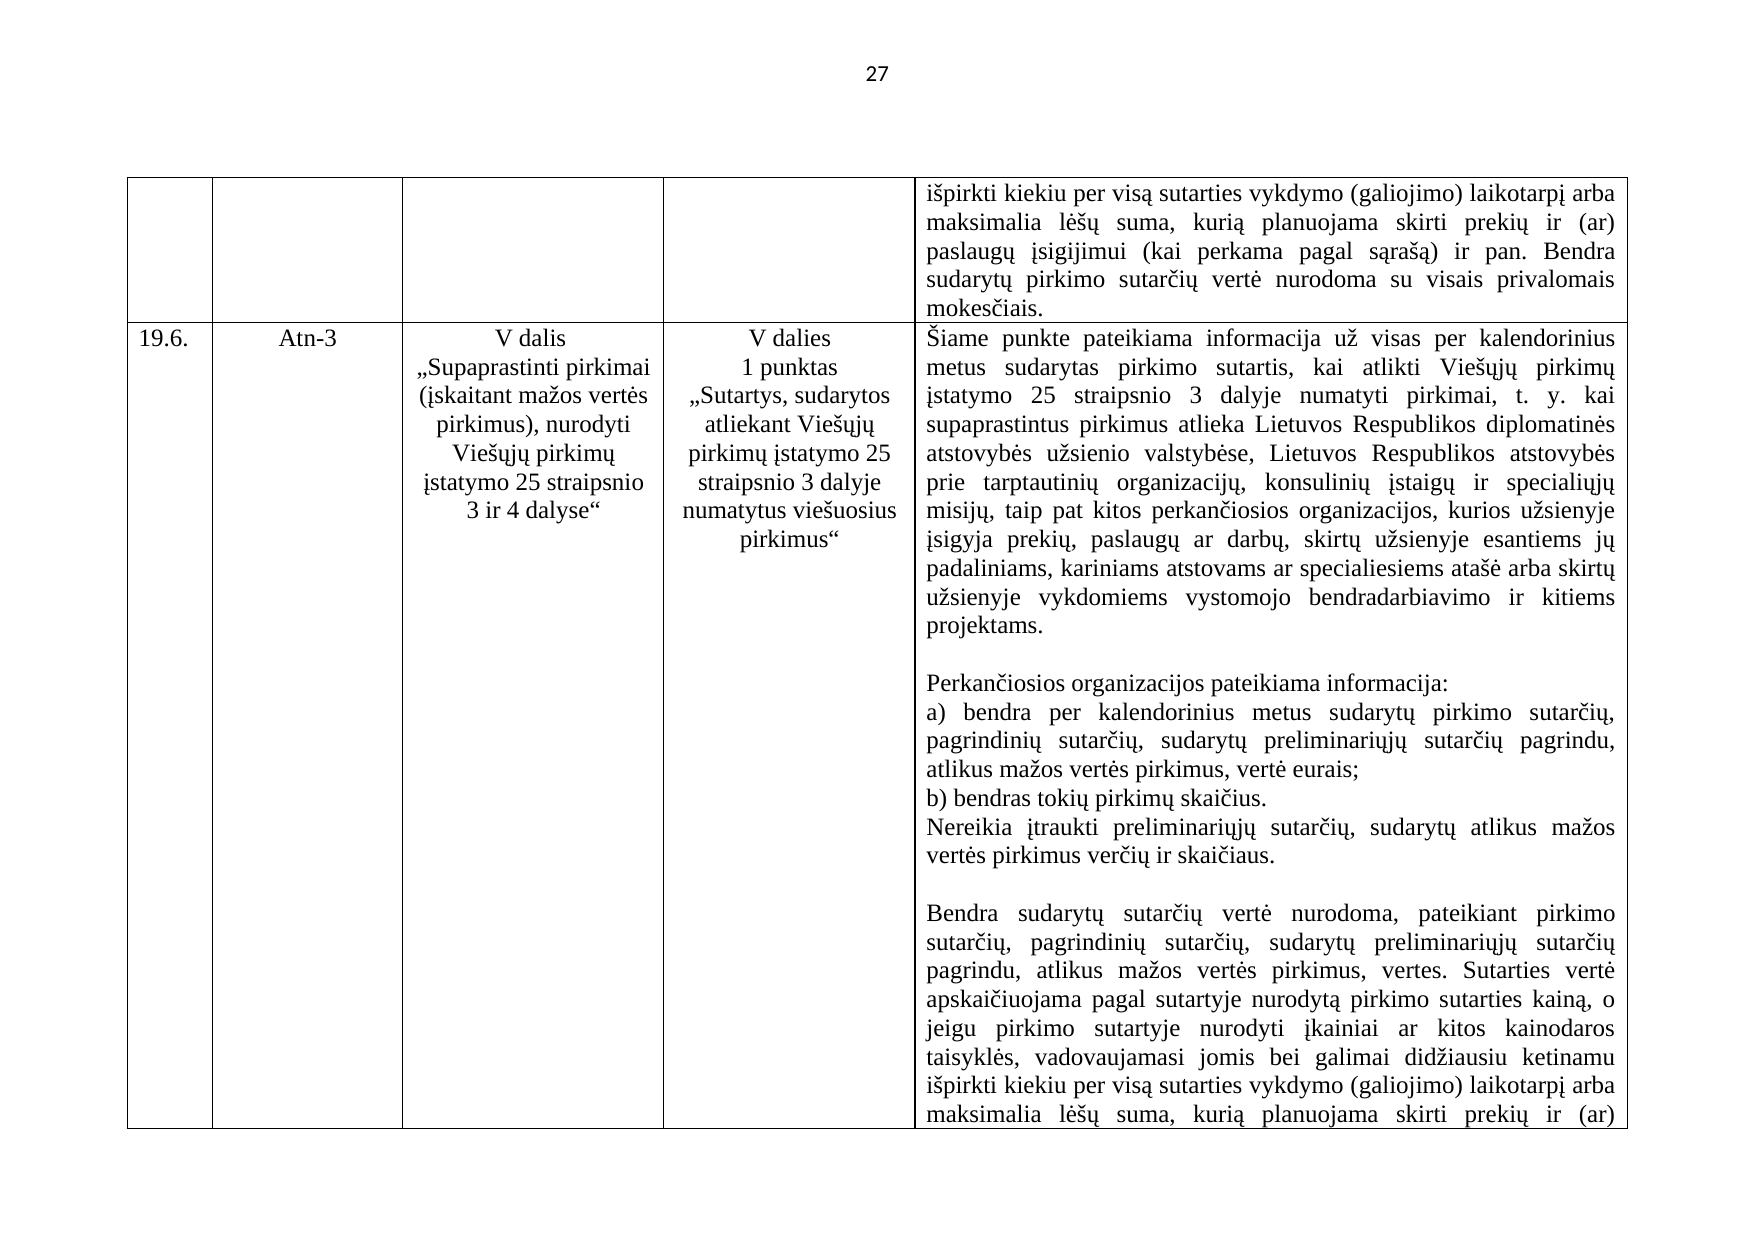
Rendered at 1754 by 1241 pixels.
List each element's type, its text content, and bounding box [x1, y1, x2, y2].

table_cell V dalies 1 punktas „Sutartys, sudarytos atliekant Viešųjų pirkimų įstatymo 25 straipsnio 3 dalyje numatytus viešuosius pirkimus“ [664, 323, 914, 1128]
table_cell [664, 178, 914, 322]
table_cell išpirkti kiekiu per visą sutarties vykdymo (galiojimo) laikotarpį arba maksimalia lėšų suma, kurią planuojama skirti prekių ir (ar) paslaugų įsigijimui (kai perkama pagal sąrašą) ir pan. Bendra sudarytų pirkimo sutarčių vertė nurodoma su visais privalomais mokesčiais. [916, 178, 1627, 322]
table_cell Atn-3 [213, 323, 402, 1128]
table_cell [128, 178, 212, 322]
table_cell Šiame punkte pateikiama informacija už visas per kalendorinius metus sudarytas pirkimo sutartis, kai atlikti Viešųjų pirkimų įstatymo 25 straipsnio 3 dalyje numatyti pirkimai, t. y. kai supaprastintus pirkimus atlieka Lietuvos Respublikos diplomatinės atstovybės užsienio valstybėse, Lietuvos Respublikos atstovybės prie tarptautinių organizacijų, konsulinių įstaigų ir specialiųjų misijų, taip pat kitos perkančiosios organizacijos, kurios užsienyje įsigyja prekių, paslaugų ar darbų, skirtų užsienyje esantiems jų padaliniams, kariniams atstovams ar specialiesiems atašė arba skirtų užsienyje vykdomiems vystomojo bendradarbiavimo ir kitiems projektams. Perkančiosios organizacijos pateikiama informacija: a) bendra per kalendorinius metus sudarytų pirkimo sutarčių, pagrindinių sutarčių, sudarytų preliminariųjų sutarčių pagrindu, atlikus mažos vertės pirkimus, vertė eurais; b) bendras tokių pirkimų skaičius. Nereikia įtraukti preliminariųjų sutarčių, sudarytų atlikus mažos vertės pirkimus verčių ir skaičiaus. Bendra sudarytų sutarčių vertė nurodoma, pateikiant pirkimo sutarčių, pagrindinių sutarčių, sudarytų preliminariųjų sutarčių pagrindu, atlikus mažos vertės pirkimus, vertes. Sutarties vertė apskaičiuojama pagal sutartyje nurodytą pirkimo sutarties kainą, o jeigu pirkimo sutartyje nurodyti įkainiai ar kitos kainodaros taisyklės, vadovaujamasi jomis bei galimai didžiausiu ketinamu išpirkti kiekiu per visą sutarties vykdymo (galiojimo) laikotarpį arba maksimalia lėšų suma, kurią planuojama skirti prekių ir (ar) [916, 323, 1627, 1128]
table_cell [213, 178, 402, 322]
table_cell [403, 178, 663, 322]
table_cell 19.6. [128, 323, 212, 1128]
table_cell V dalis „Supaprastinti pirkimai (įskaitant mažos vertės pirkimus), nurodyti Viešųjų pirkimų įstatymo 25 straipsnio 3 ir 4 dalyse“ [403, 323, 663, 1128]
